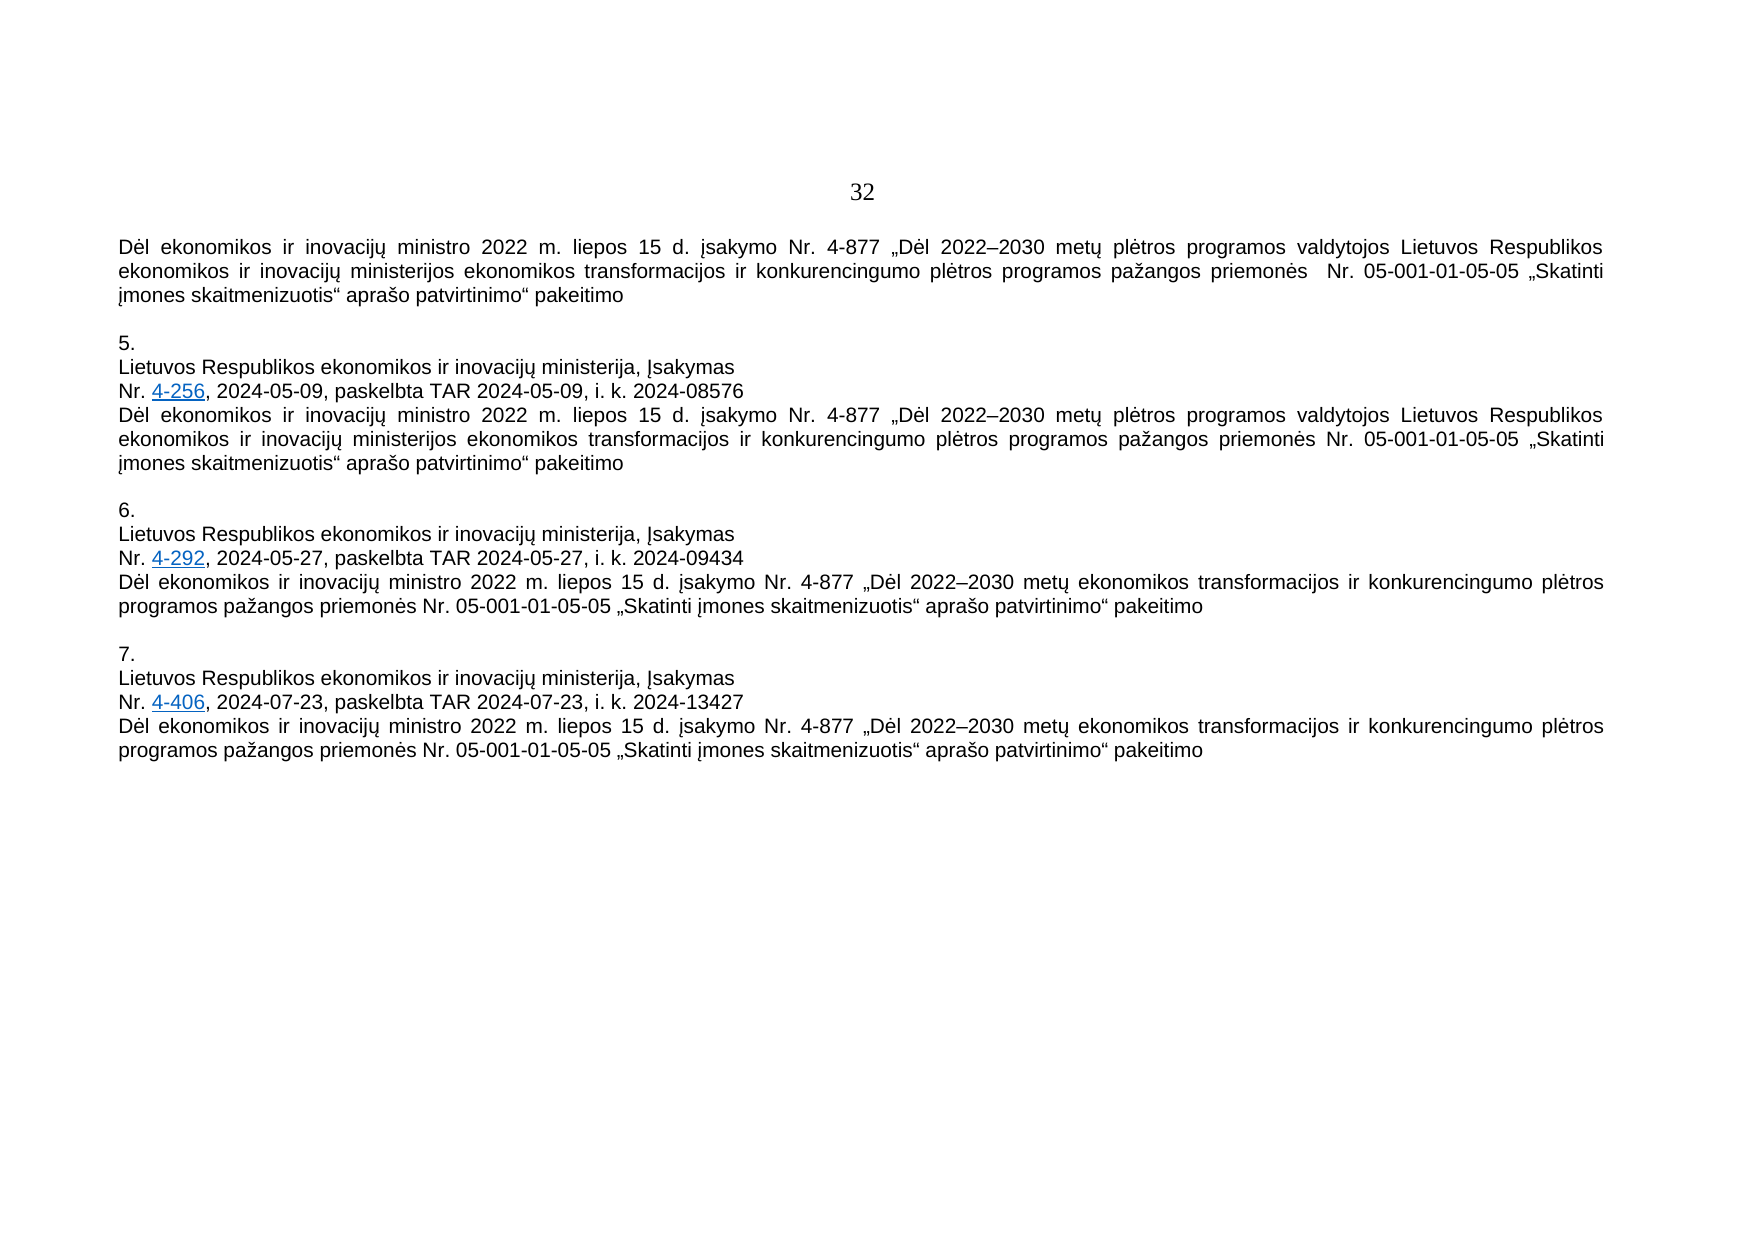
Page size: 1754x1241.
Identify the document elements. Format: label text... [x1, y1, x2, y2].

text Dėl ekonomikos ir inovacijų ministro 2022 m. liepos 15 d. įsakymo Nr. 4-877 „Dėl 2022–2030 metų plėtros programos valdytojos Lietuvos Respublikos ekonomikos ir inovacijų ministerijos ekonomikos transformacijos ir konkurencingumo plėtros programos pažangos priemonės Nr. 05-001-01-05-05 „Skatinti įmones skaitmenizuotis“ aprašo patvirtinimo“ pakeitimo [118, 235, 1606, 307]
text Nr. 4-406, 2024-07-23, paskelbta TAR 2024-07-23, i. k. 2024-13427 [118, 690, 1606, 714]
text Dėl ekonomikos ir inovacijų ministro 2022 m. liepos 15 d. įsakymo Nr. 4-877 „Dėl 2022–2030 metų ekonomikos transformacijos ir konkurencingumo plėtros programos pažangos priemonės Nr. 05-001-01-05-05 „Skatinti įmones skaitmenizuotis“ aprašo patvirtinimo“ pakeitimo [118, 570, 1606, 618]
text Lietuvos Respublikos ekonomikos ir inovacijų ministerija, Įsakymas [118, 354, 1606, 378]
text Dėl ekonomikos ir inovacijų ministro 2022 m. liepos 15 d. įsakymo Nr. 4-877 „Dėl 2022–2030 metų ekonomikos transformacijos ir konkurencingumo plėtros programos pažangos priemonės Nr. 05-001-01-05-05 „Skatinti įmones skaitmenizuotis“ aprašo patvirtinimo“ pakeitimo [118, 714, 1606, 762]
text 5. [118, 331, 1606, 354]
text Dėl ekonomikos ir inovacijų ministro 2022 m. liepos 15 d. įsakymo Nr. 4-877 „Dėl 2022–2030 metų plėtros programos valdytojos Lietuvos Respublikos ekonomikos ir inovacijų ministerijos ekonomikos transformacijos ir konkurencingumo plėtros programos pažangos priemonės Nr. 05-001-01-05-05 „Skatinti įmones skaitmenizuotis“ aprašo patvirtinimo“ pakeitimo [118, 402, 1606, 474]
text Lietuvos Respublikos ekonomikos ir inovacijų ministerija, Įsakymas [118, 522, 1606, 546]
text Nr. 4-292, 2024-05-27, paskelbta TAR 2024-05-27, i. k. 2024-09434 [118, 546, 1606, 570]
text Lietuvos Respublikos ekonomikos ir inovacijų ministerija, Įsakymas [118, 666, 1606, 690]
text 7. [118, 642, 1606, 666]
text Nr. 4-256, 2024-05-09, paskelbta TAR 2024-05-09, i. k. 2024-08576 [118, 378, 1606, 402]
text 6. [118, 498, 1606, 522]
